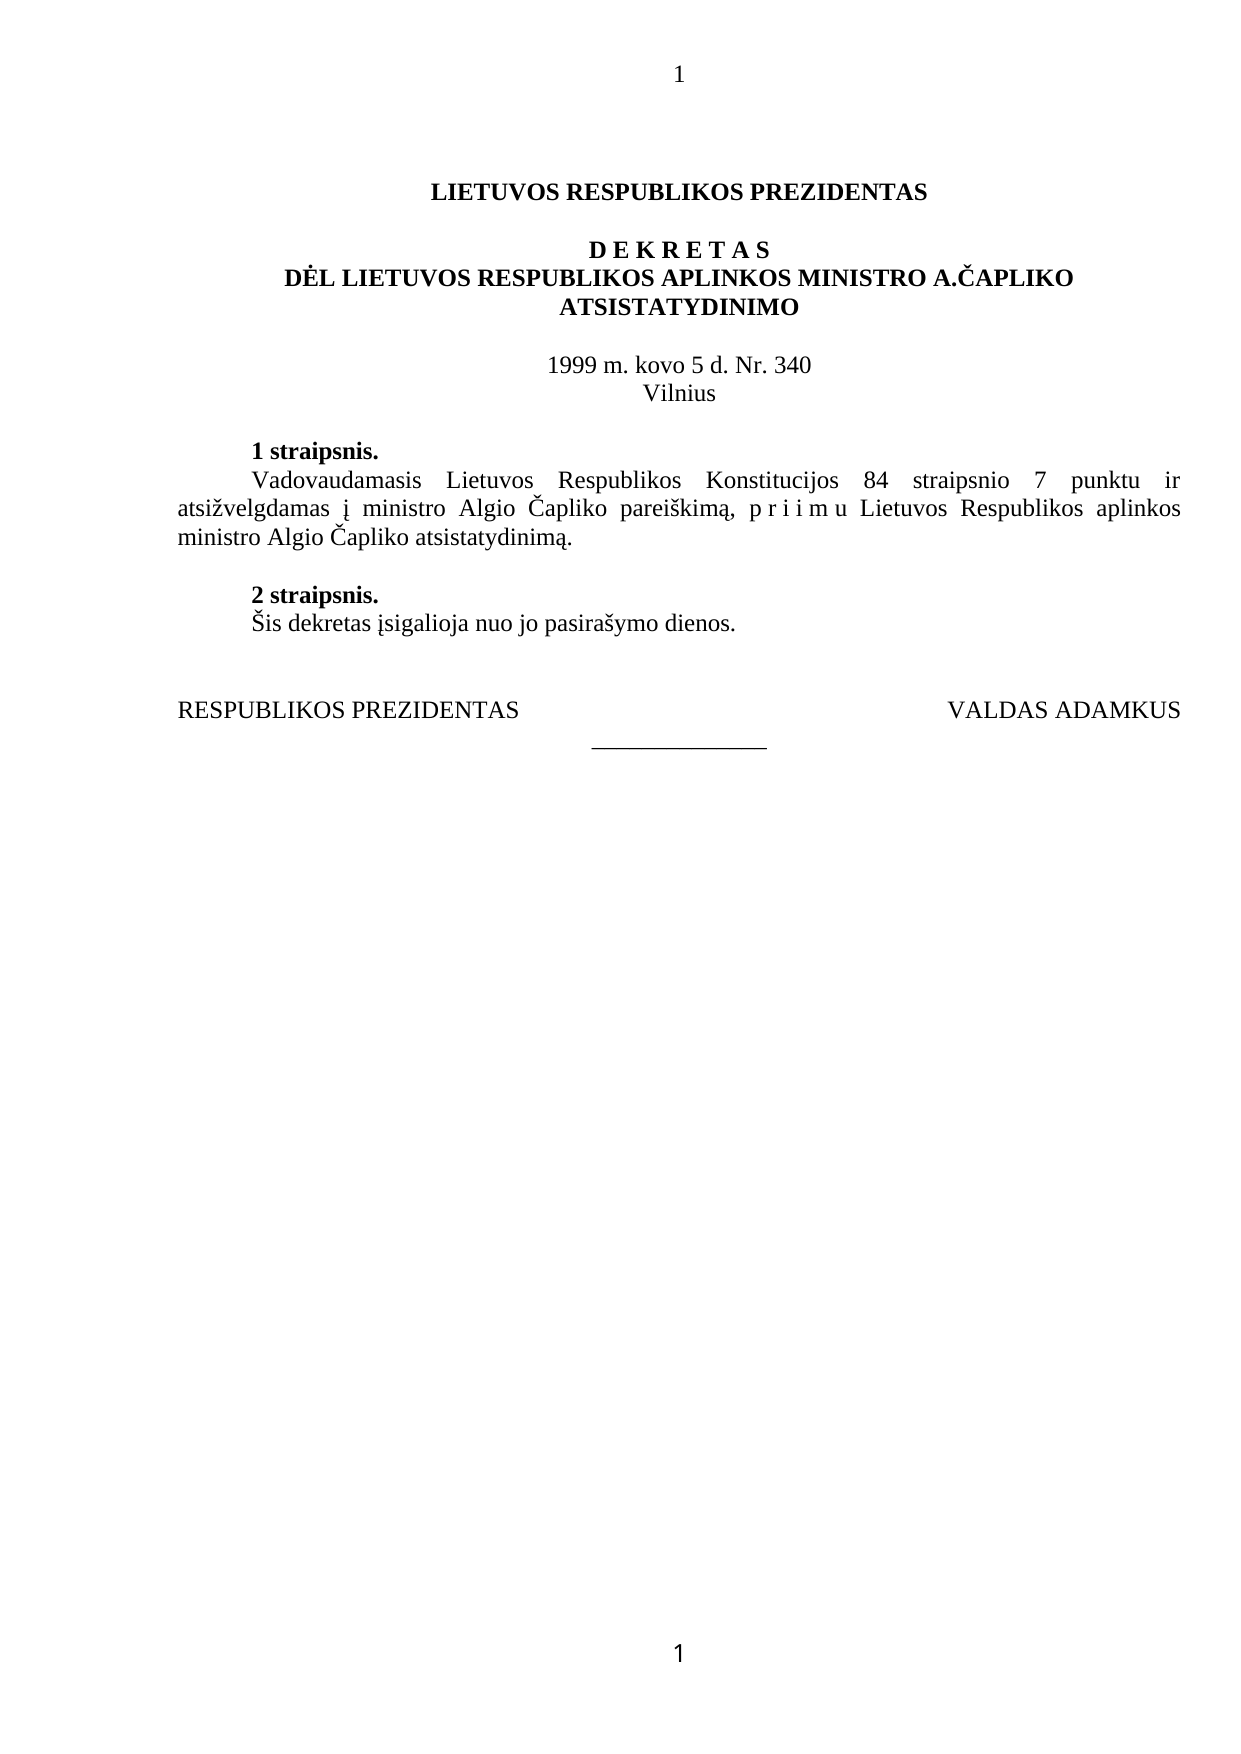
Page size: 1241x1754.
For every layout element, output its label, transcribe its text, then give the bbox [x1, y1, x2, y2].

text D E K R E T A S [177, 235, 1181, 263]
text Šis dekretas įsigalioja nuo jo pasirašymo dienos. [177, 608, 1181, 637]
text LIETUVOS RESPUBLIKOS PREZIDENTAS [177, 177, 1181, 206]
text RESPUBLIKOS PREZIDENTAS VALDAS ADAMKUS [177, 695, 1181, 723]
text 1999 m. kovo 5 d. Nr. 340 [177, 350, 1181, 378]
text ______________ [177, 723, 1181, 752]
text Vilnius [177, 378, 1181, 407]
text Vadovaudamasis Lietuvos Respublikos Konstitucijos 84 straipsnio 7 punktu ir atsižvelgdamas į ministro Algio Čapliko pareiškimą, priimu Lietuvos Respublikos aplinkos ministro Algio Čapliko atsistatydinimą. [177, 465, 1181, 551]
text 1 straipsnis. [177, 436, 1181, 465]
text DĖL LIETUVOS RESPUBLIKOS APLINKOS MINISTRO A.ČAPLIKO ATSISTATYDINIMO [177, 263, 1181, 321]
text 2 straipsnis. [177, 580, 1181, 608]
